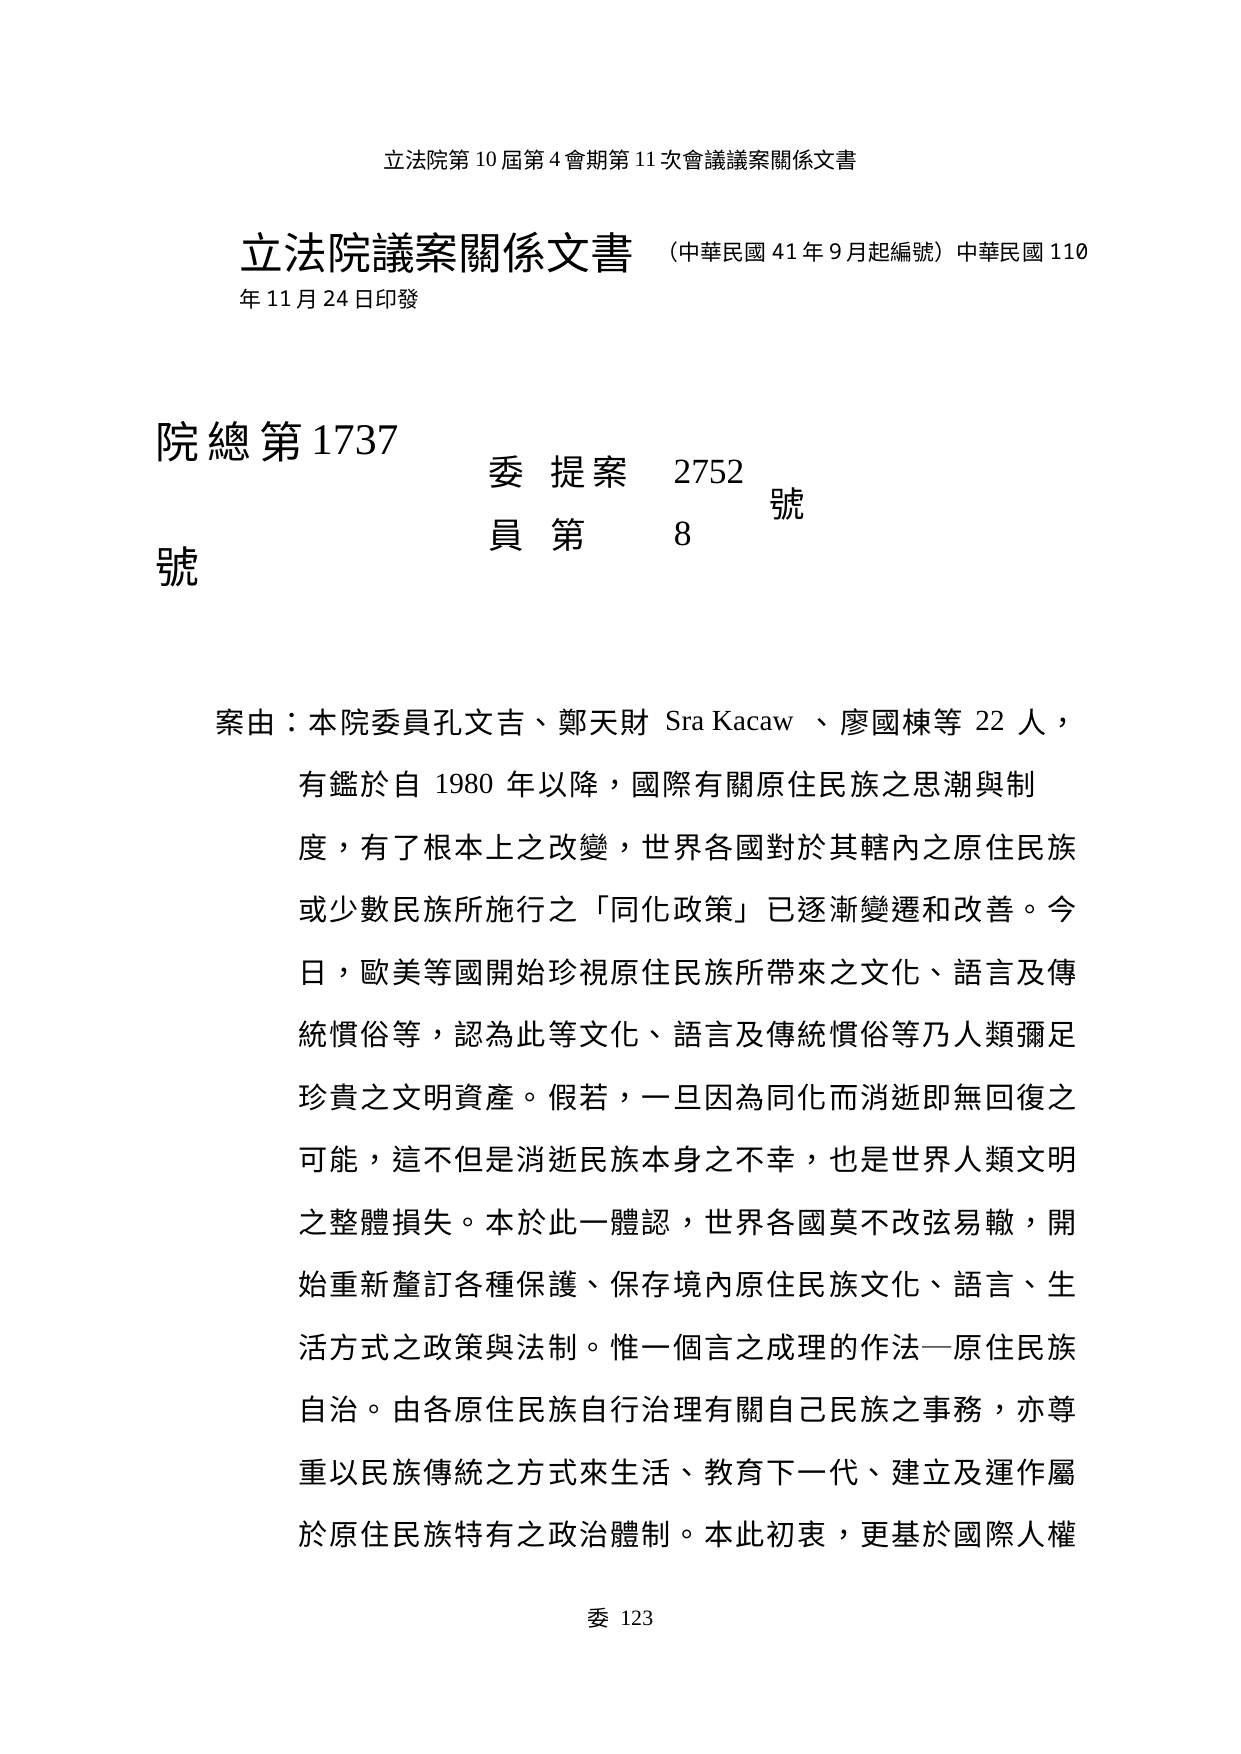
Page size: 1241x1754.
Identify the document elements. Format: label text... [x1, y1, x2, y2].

table_header 委員 [431, 377, 545, 627]
text 立法院議案關係文書 （中華民國41年9月起編號）中華民國110年11月24日印發 [239, 219, 1089, 314]
table_header 號 [763, 377, 799, 627]
text 案由：本院委員孔文吉、鄭天財Sra Kacaw、廖國棟等22人，有鑑於自1980年以降，國際有關原住民族之思潮與制度，有了根本上之改變，世界各國對於其轄內之原住民族或少數民族所施行之「同化政策」已逐漸變遷和改善。今日，歐美等國開始珍視原住民族所帶來之文化、語言及傳統慣俗等，認為此等文化、語言及傳統慣俗等乃人類彌足珍貴之文明資產。假若，一旦因為同化而消逝即無回復之可能，這不但是消逝民族本身之不幸，也是世界人類文明之整體損失。本於此一體認，世界各國莫不改弦易轍，開始重新釐訂各種保護、保存境內原住民族文化、語言、生活方式之政策與法制。惟一個言之成理的作法─原住民族自治。由各原住民族自行治理有關自己民族之事務，亦尊重以民族傳統之方式來生活、教育下一代、建立及運作屬於原住民族特有之政治體制。本此初衷，更基於國際人權 [206, 689, 1089, 1564]
table_header 院總第1737號 [151, 377, 431, 627]
table_header [800, 377, 804, 627]
table_header 提案第 [545, 377, 651, 627]
table_header 27528 [651, 377, 763, 627]
table_header [804, 377, 819, 627]
